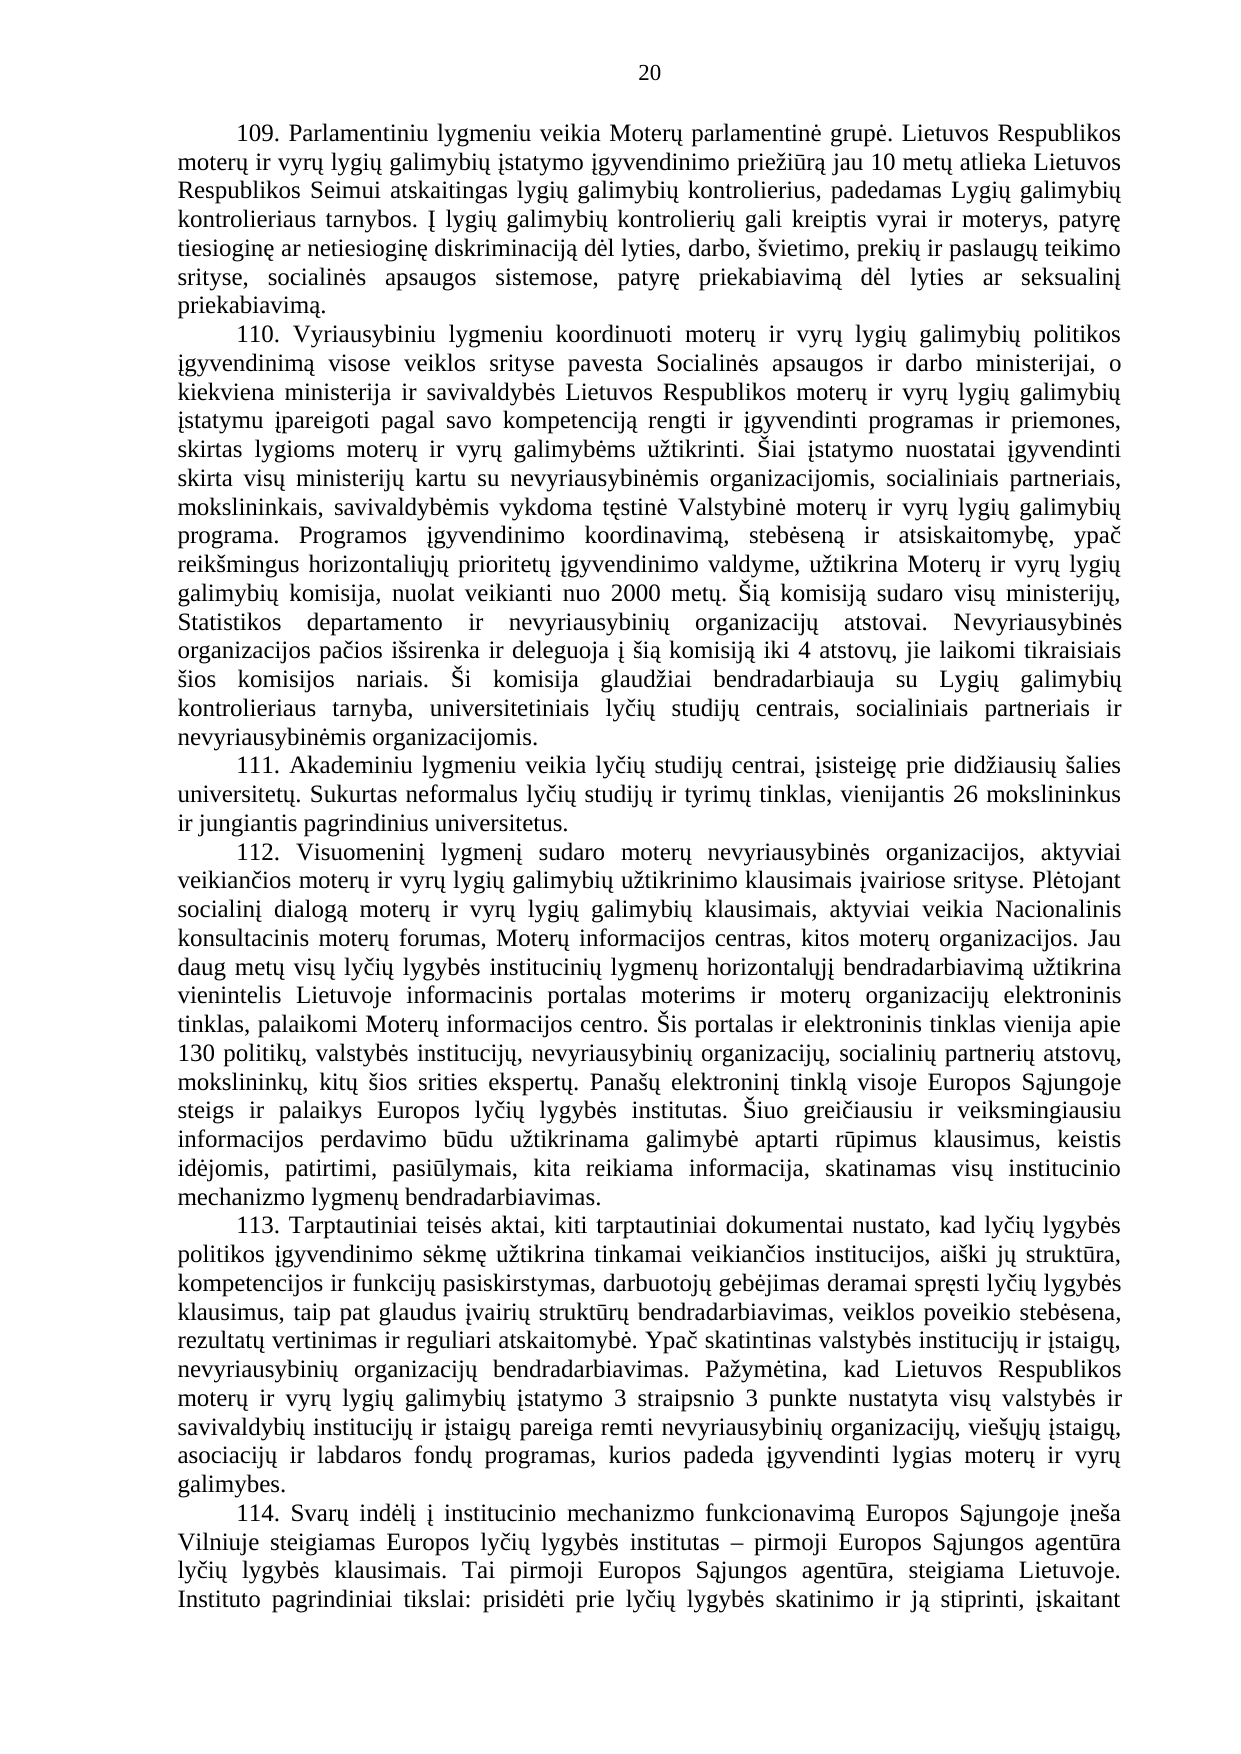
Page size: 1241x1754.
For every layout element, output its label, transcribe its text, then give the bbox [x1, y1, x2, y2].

text 113. Tarptautiniai teisės aktai, kiti tarptautiniai dokumentai nustato, kad lyčių lygybės politikos įgyvendinimo sėkmę užtikrina tinkamai veikiančios institucijos, aiški jų struktūra, kompetencijos ir funkcijų pasiskirstymas, darbuotojų gebėjimas deramai spręsti lyčių lygybės klausimus, taip pat glaudus įvairių struktūrų bendradarbiavimas, veiklos poveikio stebėsena, rezultatų vertinimas ir reguliari atskaitomybė. Ypač skatintinas valstybės institucijų ir įstaigų, nevyriausybinių organizacijų bendradarbiavimas. Pažymėtina, kad Lietuvos Respublikos moterų ir vyrų lygių galimybių įstatymo 3 straipsnio 3 punkte nustatyta visų valstybės ir savivaldybių institucijų ir įstaigų pareiga remti nevyriausybinių organizacijų, viešųjų įstaigų, asociacijų ir labdaros fondų programas, kurios padeda įgyvendinti lygias moterų ir vyrų galimybes. [177, 1211, 1122, 1498]
text 110. Vyriausybiniu lygmeniu koordinuoti moterų ir vyrų lygių galimybių politikos įgyvendinimą visose veiklos srityse pavesta Socialinės apsaugos ir darbo ministerijai, o kiekviena ministerija ir savivaldybės Lietuvos Respublikos moterų ir vyrų lygių galimybių įstatymu įpareigoti pagal savo kompetenciją rengti ir įgyvendinti programas ir priemones, skirtas lygioms moterų ir vyrų galimybėms užtikrinti. Šiai įstatymo nuostatai įgyvendinti skirta visų ministerijų kartu su nevyriausybinėmis organizacijomis, socialiniais partneriais, mokslininkais, savivaldybėmis vykdoma tęstinė Valstybinė moterų ir vyrų lygių galimybių programa. Programos įgyvendinimo koordinavimą, stebėseną ir atsiskaitomybę, ypač reikšmingus horizontaliųjų prioritetų įgyvendinimo valdyme, užtikrina Moterų ir vyrų lygių galimybių komisija, nuolat veikianti nuo 2000 metų. Šią komisiją sudaro visų ministerijų, Statistikos departamento ir nevyriausybinių organizacijų atstovai. Nevyriausybinės organizacijos pačios išsirenka ir deleguoja į šią komisiją iki 4 atstovų, jie laikomi tikraisiais šios komisijos nariais. Ši komisija glaudžiai bendradarbiauja su Lygių galimybių kontrolieriaus tarnyba, universitetiniais lyčių studijų centrais, socialiniais partneriais ir nevyriausybinėmis organizacijomis. [177, 319, 1122, 751]
text 112. Visuomeninį lygmenį sudaro moterų nevyriausybinės organizacijos, aktyviai veikiančios moterų ir vyrų lygių galimybių užtikrinimo klausimais įvairiose srityse. Plėtojant socialinį dialogą moterų ir vyrų lygių galimybių klausimais, aktyviai veikia Nacionalinis konsultacinis moterų forumas, Moterų informacijos centras, kitos moterų organizacijos. Jau daug metų visų lyčių lygybės institucinių lygmenų horizontalųjį bendradarbiavimą užtikrina vienintelis Lietuvoje informacinis portalas moterims ir moterų organizacijų elektroninis tinklas, palaikomi Moterų informacijos centro. Šis portalas ir elektroninis tinklas vienija apie 130 politikų, valstybės institucijų, nevyriausybinių organizacijų, socialinių partnerių atstovų, mokslininkų, kitų šios srities ekspertų. Panašų elektroninį tinklą visoje Europos Sąjungoje steigs ir palaikys Europos lyčių lygybės institutas. Šiuo greičiausiu ir veiksmingiausiu informacijos perdavimo būdu užtikrinama galimybė aptarti rūpimus klausimus, keistis idėjomis, patirtimi, pasiūlymais, kita reikiama informacija, skatinamas visų institucinio mechanizmo lygmenų bendradarbiavimas. [177, 837, 1122, 1211]
text 114. Svarų indėlį į institucinio mechanizmo funkcionavimą Europos Sąjungoje įneša Vilniuje steigiamas Europos lyčių lygybės institutas – pirmoji Europos Sąjungos agentūra lyčių lygybės klausimais. Tai pirmoji Europos Sąjungos agentūra, steigiama Lietuvoje. Instituto pagrindiniai tikslai: prisidėti prie lyčių lygybės skatinimo ir ją stiprinti, įskaitant [177, 1498, 1122, 1613]
text 109. Parlamentiniu lygmeniu veikia Moterų parlamentinė grupė. Lietuvos Respublikos moterų ir vyrų lygių galimybių įstatymo įgyvendinimo priežiūrą jau 10 metų atlieka Lietuvos Respublikos Seimui atskaitingas lygių galimybių kontrolierius, padedamas Lygių galimybių kontrolieriaus tarnybos. Į lygių galimybių kontrolierių gali kreiptis vyrai ir moterys, patyrę tiesioginę ar netiesioginę diskriminaciją dėl lyties, darbo, švietimo, prekių ir paslaugų teikimo srityse, socialinės apsaugos sistemose, patyrę priekabiavimą dėl lyties ar seksualinį priekabiavimą. [177, 118, 1122, 319]
text 111. Akademiniu lygmeniu veikia lyčių studijų centrai, įsisteigę prie didžiausių šalies universitetų. Sukurtas neformalus lyčių studijų ir tyrimų tinklas, vienijantis 26 mokslininkus ir jungiantis pagrindinius universitetus. [177, 751, 1122, 837]
